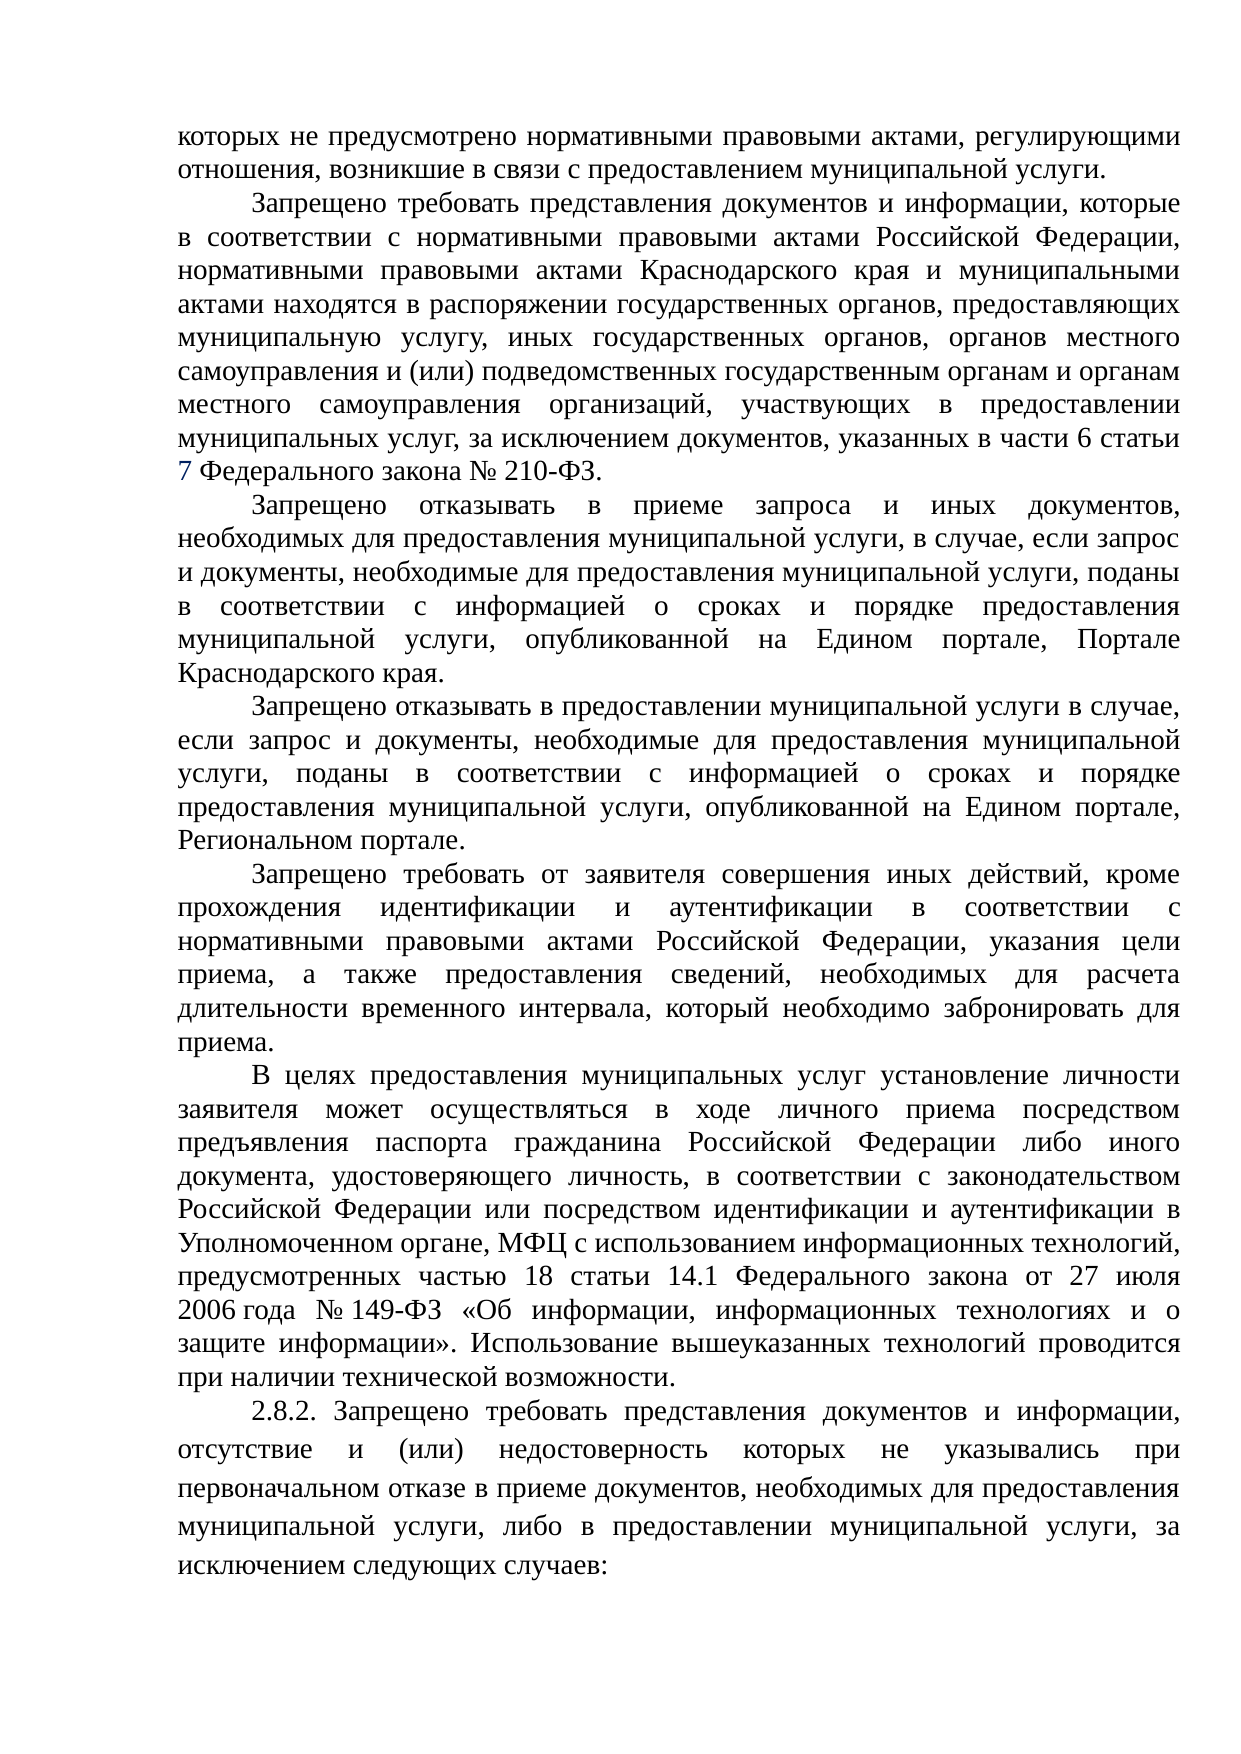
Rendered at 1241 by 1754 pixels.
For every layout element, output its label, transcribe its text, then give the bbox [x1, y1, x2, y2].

list 2.8.2. Запрещено требовать представления документов и информации, отсутствие и (или) недостоверность которых не указывались при первоначальном отказе в приеме документов, необходимых для предоставления муниципальной услуги, либо в предоставлении муниципальной услуги, за исключением следующих случаев: [177, 1393, 1181, 1580]
subtitle которых не предусмотрено нормативными правовыми актами, регулирующими отношения, возникшие в связи с предоставлением муниципальной услуги. [177, 118, 1181, 185]
text Запрещено требовать от заявителя совершения иных действий, кроме прохождения идентификации и аутентификации в соответствии с нормативными правовыми актами Российской Федерации, указания цели приема, а также предоставления сведений, необходимых для расчета длительности временного интервала, который необходимо забронировать для приема. [177, 856, 1181, 1057]
subtitle Запрещено требовать представления документов и информации, которые в соответствии с нормативными правовыми актами Российской Федерации, нормативными правовыми актами Краснодарского края и муниципальными актами находятся в распоряжении государственных органов, предоставляющих муниципальную услугу, иных государственных органов, органов местного самоуправления и (или) подведомственных государственным органам и органам местного самоуправления организаций, участвующих в предоставлении муниципальных услуг, за исключением документов, указанных в части 6 статьи 7 Федерального закона № 210-ФЗ. [177, 185, 1181, 487]
text Запрещено отказывать в предоставлении муниципальной услуги в случае, если запрос и документы, необходимые для предоставления муниципальной услуги, поданы в соответствии с информацией о сроках и порядке предоставления муниципальной услуги, опубликованной на Едином портале, Региональном портале. [177, 688, 1181, 856]
text Запрещено отказывать в приеме запроса и иных документов, необходимых для предоставления муниципальной услуги, в случае, если запрос и документы, необходимые для предоставления муниципальной услуги, поданы в соответствии с информацией о сроках и порядке предоставления муниципальной услуги, опубликованной на Едином портале, Портале Краснодарского края. [177, 487, 1181, 688]
text В целях предоставления муниципальных услуг установление личности заявителя может осуществляться в ходе личного приема посредством предъявления паспорта гражданина Российской Федерации либо иного документа, удостоверяющего личность, в соответствии с законодательством Российской Федерации или посредством идентификации и аутентификации в Уполномоченном органе, МФЦ с использованием информационных технологий, предусмотренных частью 18 статьи 14.1 Федерального закона от 27 июля 2006 года № 149-ФЗ «Об информации, информационных технологиях и о защите информации». Использование вышеуказанных технологий проводится при наличии технической возможности. [177, 1057, 1181, 1393]
